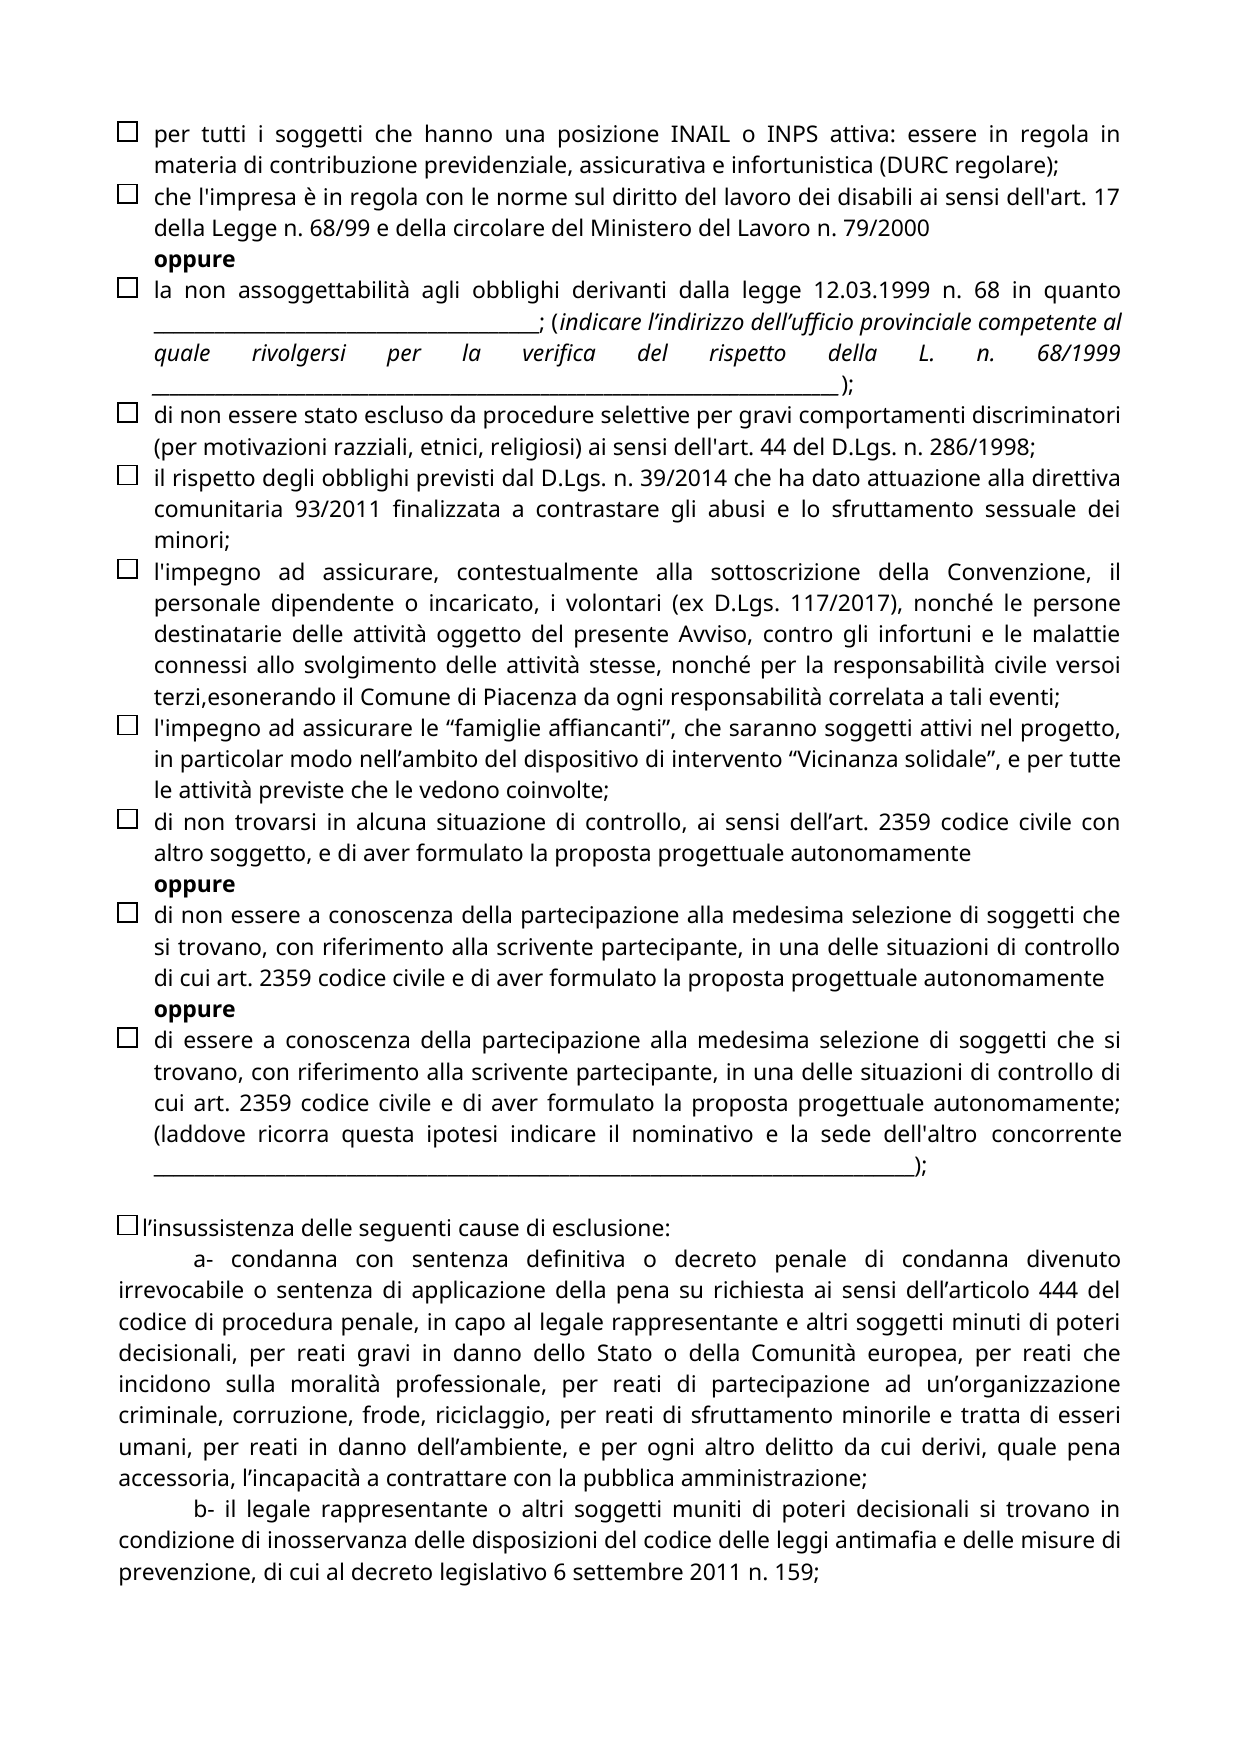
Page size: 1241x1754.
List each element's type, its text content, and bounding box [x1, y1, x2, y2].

list di non essere a conoscenza della partecipazione alla medesima selezione di soggetti che si trovano, con riferimento alla scrivente partecipante, in una delle situazioni di controllo di cui art. 2359 codice civile e di aver formulato la proposta progettuale autonomamente [118, 899, 1122, 993]
list oppure [118, 868, 1122, 899]
text l’insussistenza delle seguenti cause di esclusione: [118, 1212, 1122, 1243]
text b- il legale rappresentante o altri soggetti muniti di poteri decisionali si trovano in condizione di inosservanza delle disposizioni del codice delle leggi antimafia e delle misure di prevenzione, di cui al decreto legislativo 6 settembre 2011 n. 159; [118, 1493, 1122, 1587]
list che l'impresa è in regola con le norme sul diritto del lavoro dei disabili ai sensi dell'art. 17 della Legge n. 68/99 e della circolare del Ministero del Lavoro n. 79/2000 [118, 181, 1122, 243]
list oppure [118, 993, 1122, 1024]
list la non assoggettabilità agli obblighi derivanti dalla legge 12.03.1999 n. 68 in quanto ______________________________________; (indicare l’indirizzo dell’ufficio provinciale competente al quale rivolgersi per la verifica del rispetto della L. n. 68/1999 ____________________________________________________________________________); [118, 274, 1122, 399]
text a- condanna con sentenza definitiva o decreto penale di condanna divenuto irrevocabile o sentenza di applicazione della pena su richiesta ai sensi dell’articolo 444 del codice di procedura penale, in capo al legale rappresentante e altri soggetti minuti di poteri decisionali, per reati gravi in danno dello Stato o della Comunità europea, per reati che incidono sulla moralità professionale, per reati di partecipazione ad un’organizzazione criminale, corruzione, frode, riciclaggio, per reati di sfruttamento minorile e tratta di esseri umani, per reati in danno dell’ambiente, e per ogni altro delitto da cui derivi, quale pena accessoria, l’incapacità a contrattare con la pubblica amministrazione; [118, 1243, 1122, 1493]
list di essere a conoscenza della partecipazione alla medesima selezione di soggetti che si trovano, con riferimento alla scrivente partecipante, in una delle situazioni di controllo di cui art. 2359 codice civile e di aver formulato la proposta progettuale autonomamente; (laddove ricorra questa ipotesi indicare il nominativo e la sede dell'altro concorrente ___________________________________________________________________________); [118, 1024, 1122, 1181]
list l'impegno ad assicurare le “famiglie affiancanti”, che saranno soggetti attivi nel progetto, in particolar modo nell’ambito del dispositivo di intervento “Vicinanza solidale”, e per tutte le attività previste che le vedono coinvolte; [118, 712, 1122, 806]
list per tutti i soggetti che hanno una posizione INAIL o INPS attiva: essere in regola in materia di contribuzione previdenziale, assicurativa e infortunistica (DURC regolare); [118, 118, 1122, 181]
list di non trovarsi in alcuna situazione di controllo, ai sensi dell’art. 2359 codice civile con altro soggetto, e di aver formulato la proposta progettuale autonomamente [118, 806, 1122, 868]
list l'impegno ad assicurare, contestualmente alla sottoscrizione della Convenzione, il personale dipendente o incaricato, i volontari (ex D.Lgs. 117/2017), nonché le persone destinatarie delle attività oggetto del presente Avviso, contro gli infortuni e le malattie connessi allo svolgimento delle attività stesse, nonché per la responsabilità civile versoi terzi,esonerando il Comune di Piacenza da ogni responsabilità correlata a tali eventi; [118, 556, 1122, 712]
list oppure [118, 243, 1122, 274]
list di non essere stato escluso da procedure selettive per gravi comportamenti discriminatori (per motivazioni razziali, etnici, religiosi) ai sensi dell'art. 44 del D.Lgs. n. 286/1998; [118, 399, 1122, 462]
list il rispetto degli obblighi previsti dal D.Lgs. n. 39/2014 che ha dato attuazione alla direttiva comunitaria 93/2011 finalizzata a contrastare gli abusi e lo sfruttamento sessuale dei minori; [118, 462, 1122, 556]
